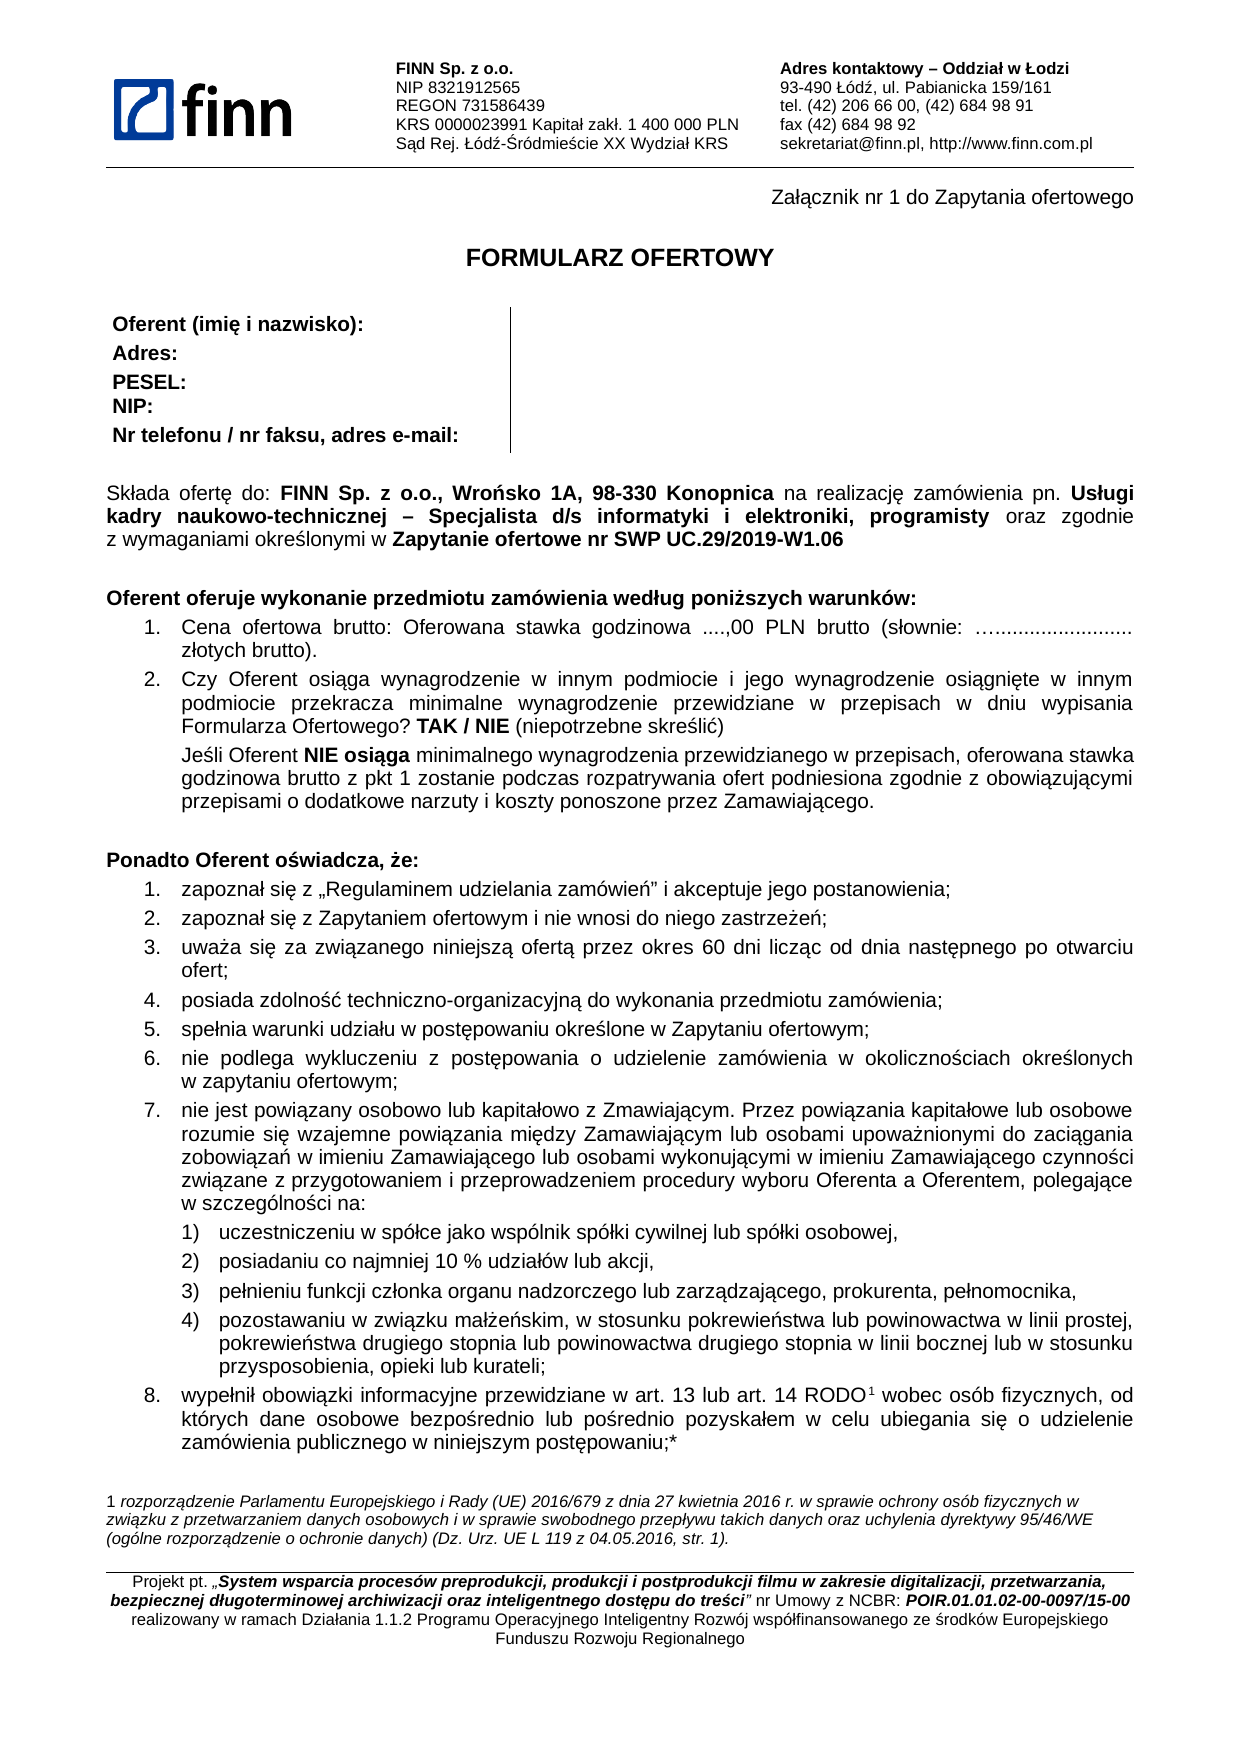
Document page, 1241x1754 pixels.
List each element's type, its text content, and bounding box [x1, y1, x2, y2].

table_header Oferent (imię i nazwisko): Adres: PESEL: NIP: Nr telefonu / nr faksu, adres e-mail: [106, 307, 510, 452]
text Ponadto Oferent oświadcza, że: [106, 848, 1134, 872]
list spełnia warunki udziału w postępowaniu określone w Zapytaniu ofertowym; [144, 1017, 1134, 1041]
text Składa ofertę do: FINN Sp. z o.o., Wrońsko 1A, 98-330 Konopnica na realizację zamówienia pn. Usługi kadry naukowo-technicznej – Specjalista d/s informatyki i elektroniki, programisty oraz zgodnie z wymaganiami określonymi w Zapytanie ofertowe nr SWP UC.29/2019-W1.06 [106, 482, 1134, 551]
list nie podlega wykluczeniu z postępowania o udzielenie zamówienia w okolicznościach określonych w zapytaniu ofertowym; [144, 1047, 1134, 1093]
list uważa się za związanego niniejszą ofertą przez okres 60 dni licząc od dnia następnego po otwarciu ofert; [144, 936, 1134, 982]
list zapoznał się z Zapytaniem ofertowym i nie wnosi do niego zastrzeżeń; [144, 907, 1134, 930]
list nie jest powiązany osobowo lub kapitałowo z Zmawiającym. Przez powiązania kapitałowe lub osobowe rozumie się wzajemne powiązania między Zamawiającym lub osobami upoważnionymi do zaciągania zobowiązań w imieniu Zamawiającego lub osobami wykonującymi w imieniu Zamawiającego czynności związane z przygotowaniem i przeprowadzeniem procedury wyboru Oferenta a Oferentem, polegające w szczególności na: [144, 1099, 1134, 1215]
list uczestniczeniu w spółce jako wspólnik spółki cywilnej lub spółki osobowej, [181, 1221, 1134, 1244]
list posiadaniu co najmniej 10 % udziałów lub akcji, [181, 1250, 1134, 1273]
table_header [511, 307, 1134, 452]
text Załącznik nr 1 do Zapytania ofertowego [106, 186, 1134, 209]
list Jeśli Oferent NIE osiąga minimalnego wynagrodzenia przewidzianego w przepisach, oferowana stawka godzinowa brutto z pkt 1 zostanie podczas rozpatrywania ofert podniesiona zgodnie z obowiązującymi przepisami o dodatkowe narzuty i koszty ponoszone przez Zamawiającego. [144, 743, 1134, 813]
list rozporządzenie Parlamentu Europejskiego i Rady (UE) 2016/679 z dnia 27 kwietnia 2016 r. w sprawie ochrony osób fizycznych w związku z przetwarzaniem danych osobowych i w sprawie swobodnego przepływu takich danych oraz uchylenia dyrektywy 95/46/WE (ogólne rozporządzenie o ochronie danych) (Dz. Urz. UE L 119 z 04.05.2016, str. 1). [106, 1492, 1134, 1548]
list Czy Oferent osiąga wynagrodzenie w innym podmiocie i jego wynagrodzenie osiągnięte w innym podmiocie przekracza minimalne wynagrodzenie przewidziane w przepisach w dniu wypisania Formularza Ofertowego? TAK / NIE (niepotrzebne skreślić) [144, 668, 1134, 738]
list wypełnił obowiązki informacyjne przewidziane w art. 13 lub art. 14 RODO wobec osób fizycznych, od których dane osobowe bezpośrednio lub pośrednio pozyskałem w celu ubiegania się o udzielenie zamówienia publicznego w niniejszym postępowaniu;* [144, 1384, 1134, 1454]
list pełnieniu funkcji członka organu nadzorczego lub zarządzającego, prokurenta, pełnomocnika, [181, 1279, 1134, 1303]
list Cena ofertowa brutto: Oferowana stawka godzinowa ....,00 PLN brutto (słownie: …........................ złotych brutto). [144, 616, 1134, 662]
list zapoznał się z „Regulaminem udzielania zamówień” i akceptuje jego postanowienia; [144, 877, 1134, 901]
picture [106, 63, 303, 149]
text Oferent oferuje wykonanie przedmiotu zamówienia według poniższych warunków: [106, 586, 1134, 609]
text FORMULARZ OFERTOWY [106, 244, 1134, 272]
list pozostawaniu w związku małżeńskim, w stosunku pokrewieństwa lub powinowactwa w linii prostej, pokrewieństwa drugiego stopnia lub powinowactwa drugiego stopnia w linii bocznej lub w stosunku przysposobienia, opieki lub kurateli; [181, 1308, 1134, 1378]
list posiada zdolność techniczno-organizacyjną do wykonania przedmiotu zamówienia; [144, 988, 1134, 1011]
